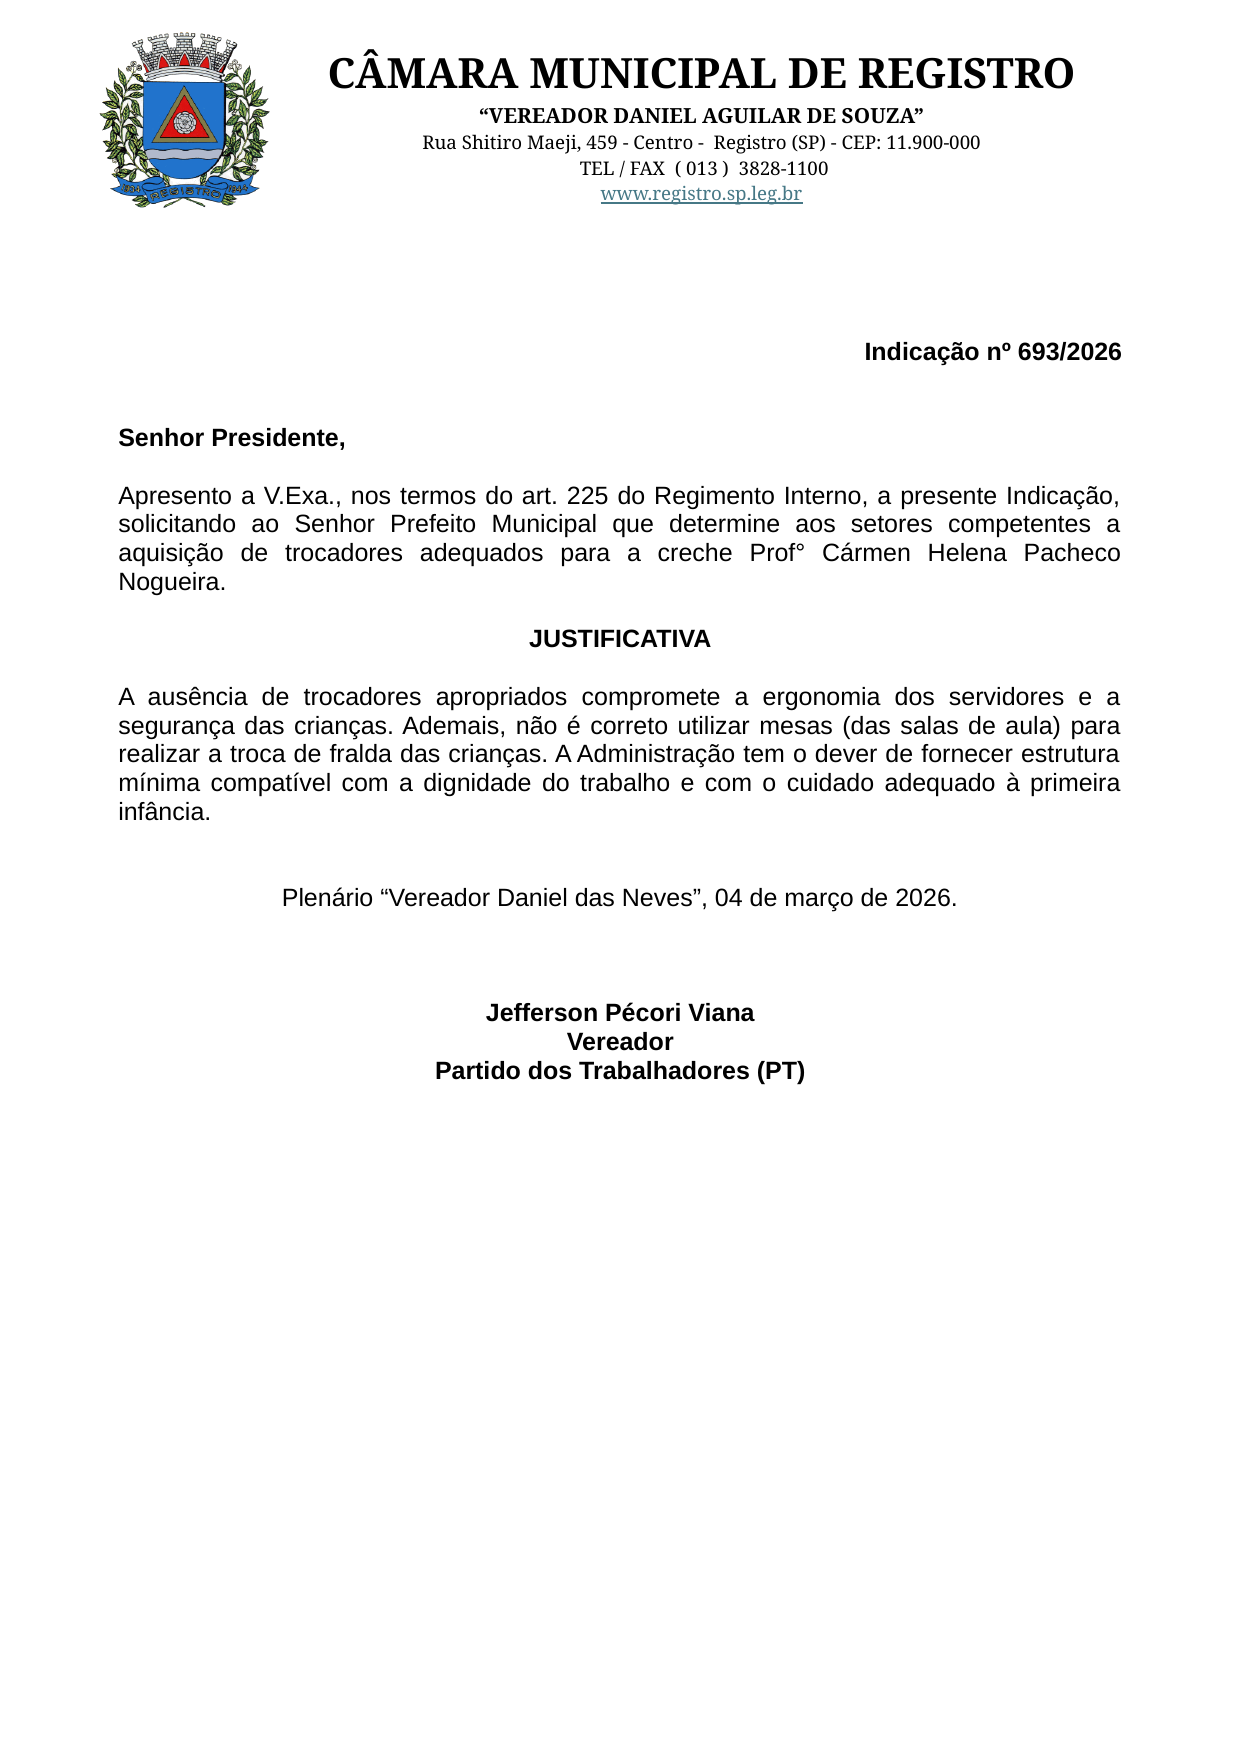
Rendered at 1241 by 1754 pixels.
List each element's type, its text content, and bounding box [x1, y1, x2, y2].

text Jefferson Pécori Viana [118, 998, 1122, 1027]
text Senhor Presidente, [118, 423, 1122, 452]
text Apresento a V.Exa., nos termos do art. 225 do Regimento Interno, a presente Indicação, solicitando ao Senhor Prefeito Municipal que determine aos setores competentes a aquisição de trocadores adequados para a creche Prof° Cármen Helena Pacheco Nogueira. [118, 481, 1122, 596]
text Vereador [118, 1027, 1122, 1056]
text Plenário “Vereador Daniel das Neves”, 04 de março de 2026. [118, 883, 1122, 912]
text JUSTIFICATIVA [118, 624, 1122, 653]
text A ausência de trocadores apropriados compromete a ergonomia dos servidores e a segurança das crianças. Ademais, não é correto utilizar mesas (das salas de aula) para realizar a troca de fralda das crianças. A Administração tem o dever de fornecer estrutura mínima compatível com a dignidade do trabalho e com o cuidado adequado à primeira infância. [118, 682, 1122, 826]
text Indicação nº 693/2026 [118, 337, 1122, 366]
text Partido dos Trabalhadores (PT) [118, 1056, 1122, 1084]
picture [95, 26, 274, 213]
